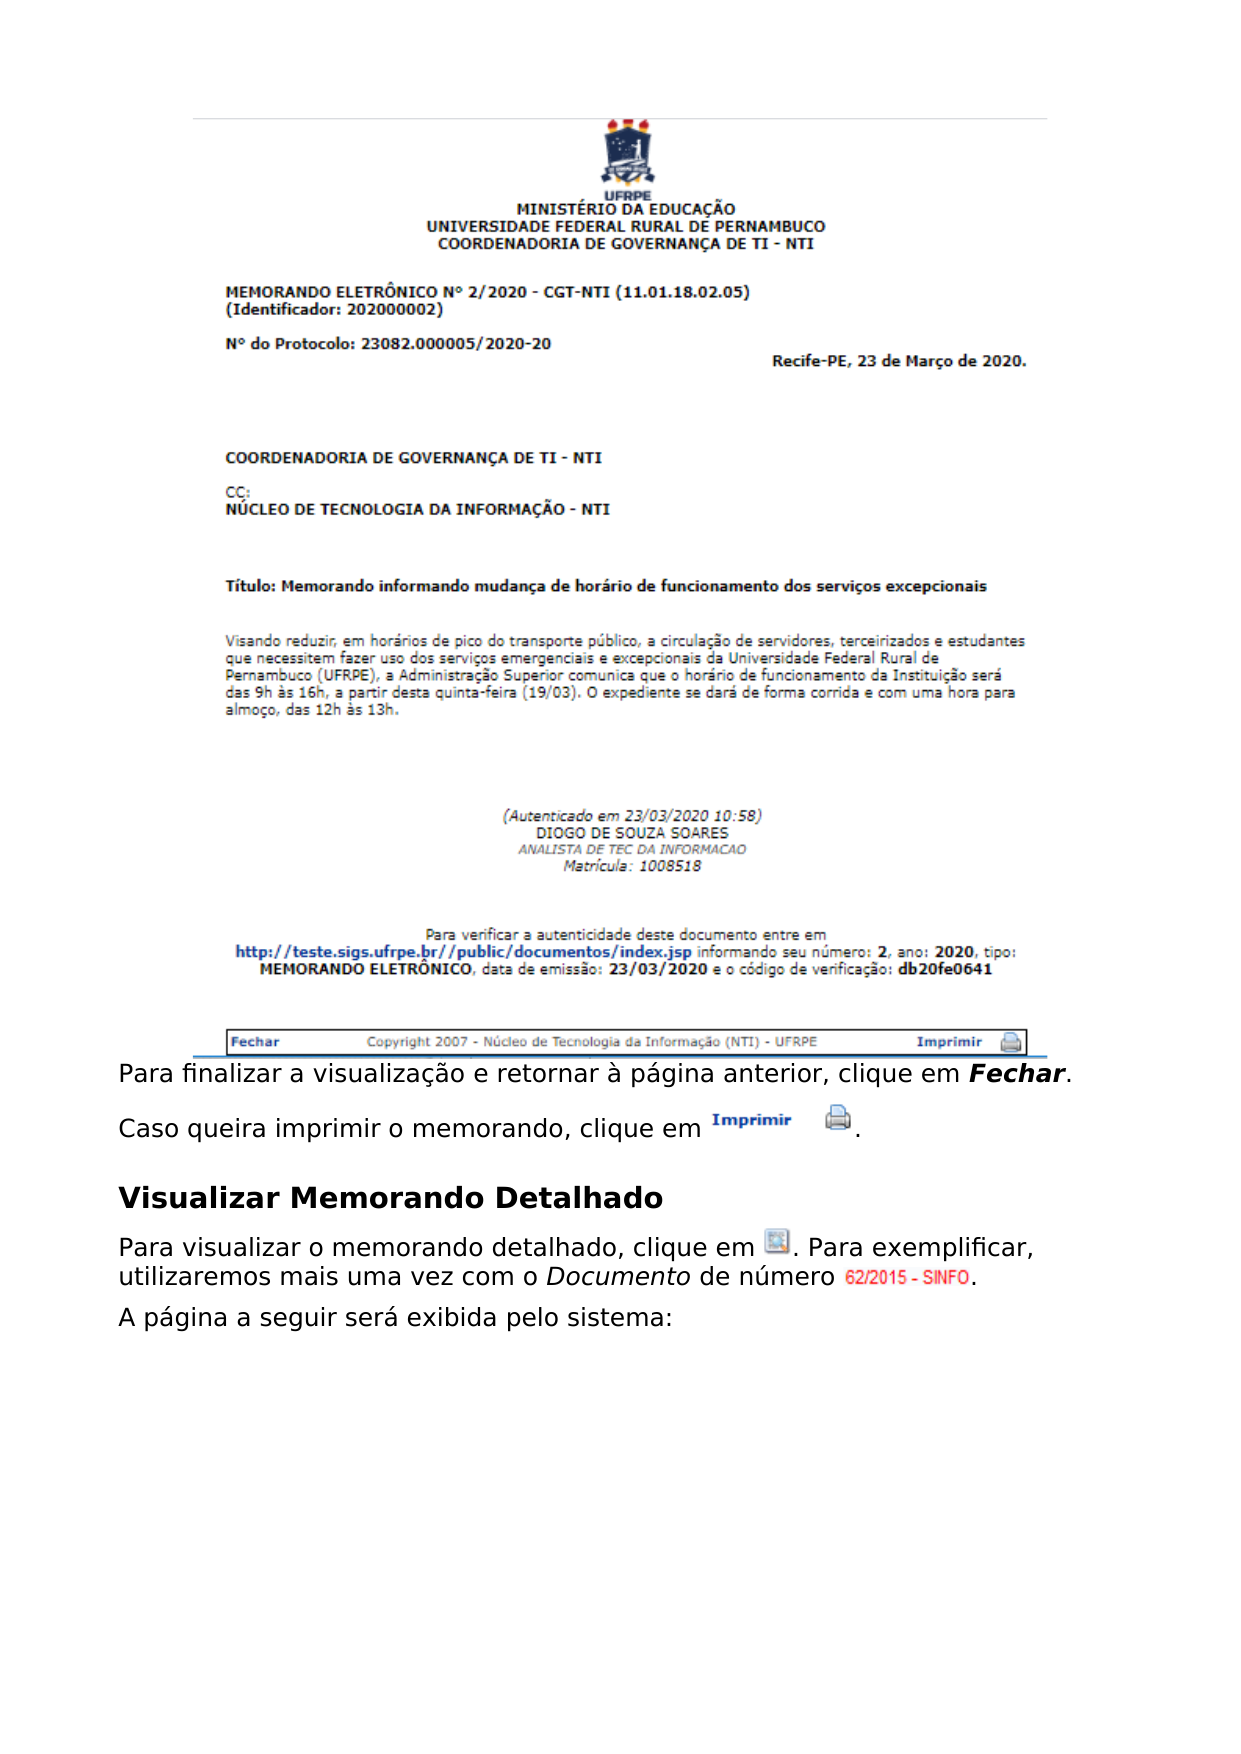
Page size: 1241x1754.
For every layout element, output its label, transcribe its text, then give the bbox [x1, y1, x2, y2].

picture [843, 1267, 970, 1286]
text Para visualizar o memorando detalhado, clique em . Para exemplificar, utilizaremos mais uma vez com o Documento de número . [118, 1228, 1122, 1291]
text Para finalizar a visualização e retornar à página anterior, clique em Fechar. [118, 973, 1122, 1088]
picture [710, 1100, 854, 1138]
subtitle Visualizar Memorando Detalhado [118, 1181, 1122, 1215]
text A página a seguir será exibida pelo sistema: [118, 1303, 1122, 1333]
text Caso queira imprimir o memorando, clique em . [118, 1100, 1122, 1144]
picture [763, 1227, 792, 1256]
picture [192, 118, 1048, 1059]
